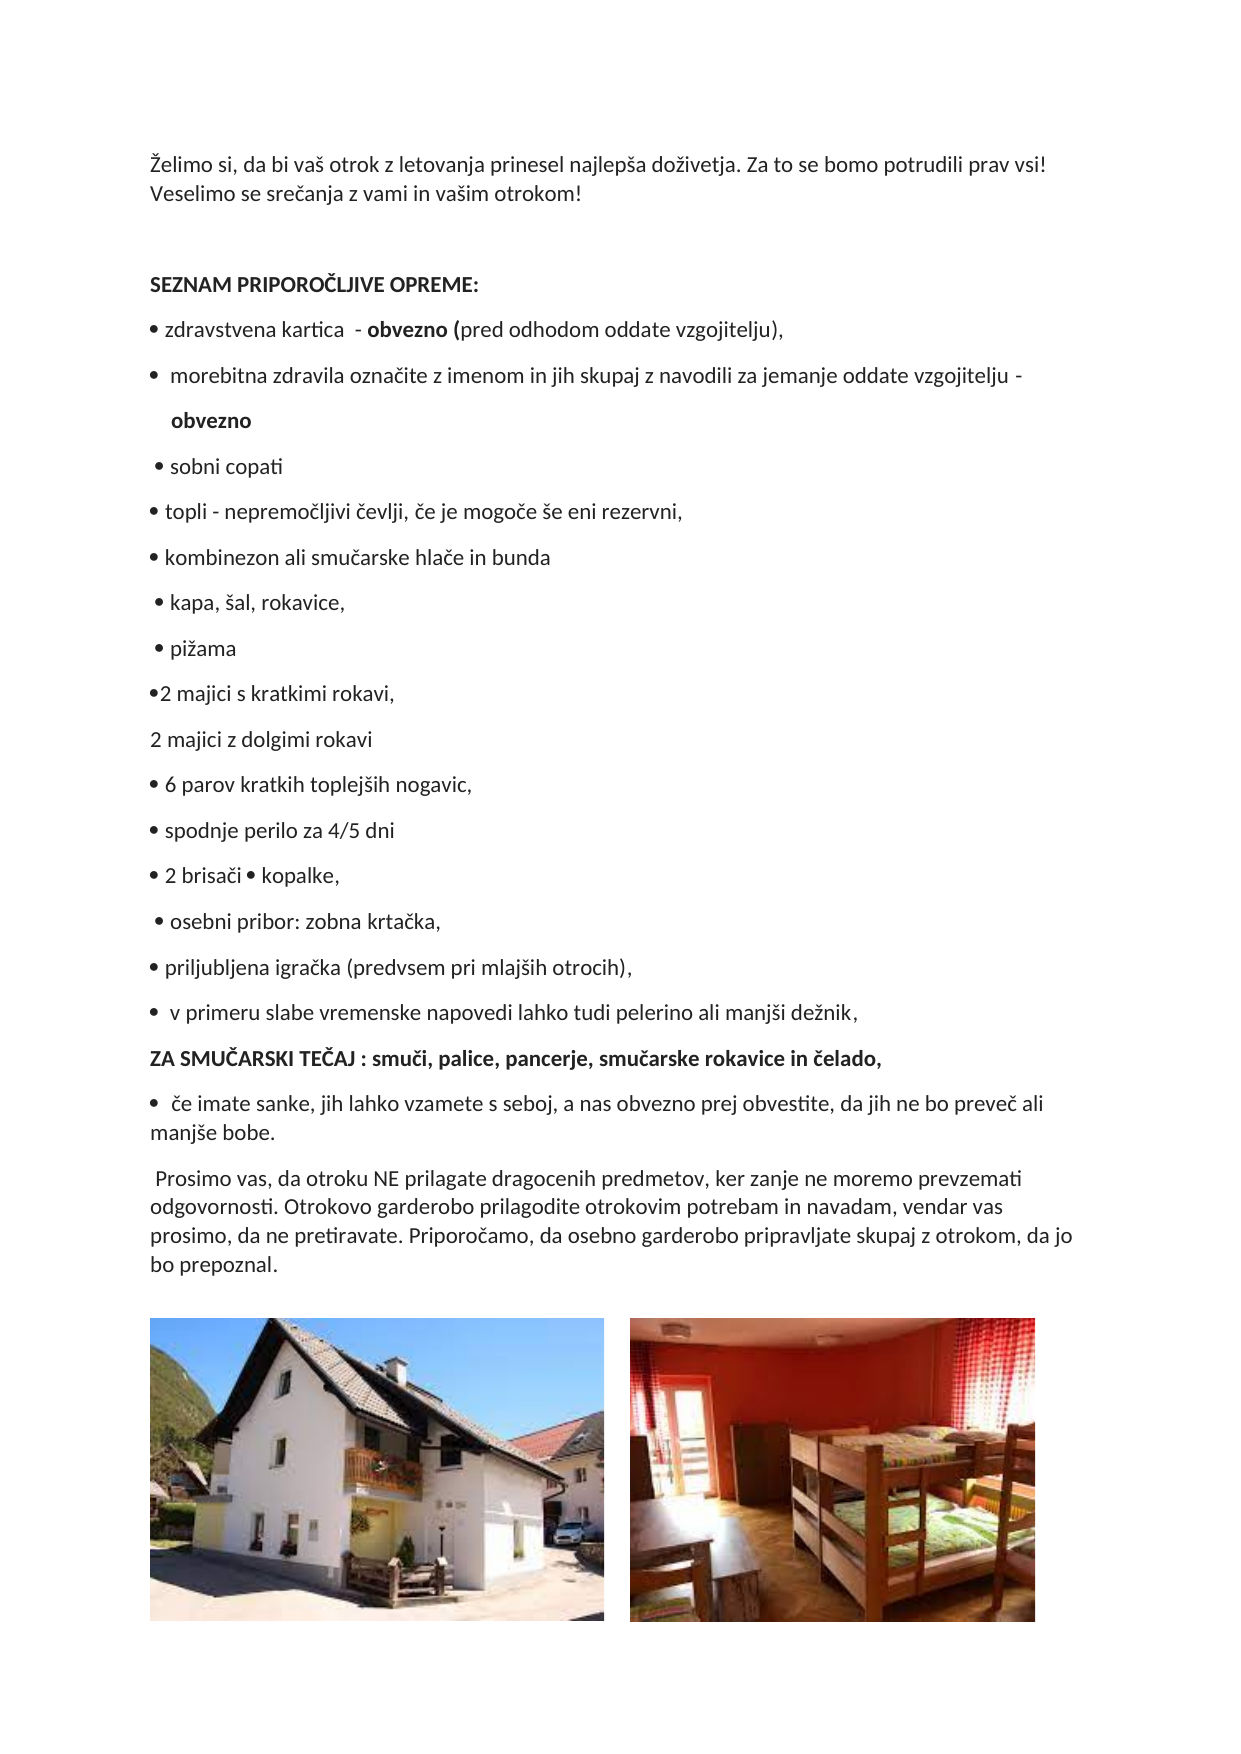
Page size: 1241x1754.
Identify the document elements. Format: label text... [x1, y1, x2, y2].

text  če imate sanke, jih lahko vzamete s seboj, a nas obvezno prej obvestite, da jih ne bo preveč ali manjše bobe. [150, 1089, 1090, 1146]
text  pižama [150, 634, 1090, 662]
text  v primeru slabe vremenske napovedi lahko tudi pelerino ali manjši dežnik, [150, 998, 1090, 1026]
text ZA SMUČARSKI TEČAJ : smuči, palice, pancerje, smučarske rokavice in čelado, [150, 1044, 1090, 1072]
text  2 brisači  kopalke, [150, 862, 1090, 890]
text  morebitna zdravila označite z imenom in jih skupaj z navodili za jemanje oddate vzgojitelju - [150, 361, 1090, 389]
text  osebni pribor: zobna krtačka, [150, 907, 1090, 935]
text Prosimo vas, da otroku NE prilagate dragocenih predmetov, ker zanje ne moremo prevzemati odgovornosti. Otrokovo garderobo prilagodite otrokovim potrebam in navadam, vendar vas prosimo, da ne pretiravate. Priporočamo, da osebno garderobo pripravljate skupaj z otrokom, da jo bo prepoznal. [150, 1164, 1090, 1278]
text  kapa, šal, rokavice, [150, 588, 1090, 617]
text SEZNAM PRIPOROČLJIVE OPREME: [150, 270, 1090, 298]
text 2 majici z dolgimi rokavi [150, 725, 1090, 753]
text  sobni copati [150, 452, 1090, 480]
text obvezno [150, 406, 1090, 434]
text  priljubljena igračka (predvsem pri mlajših otrocih), [150, 953, 1090, 981]
text  6 parov kratkih toplejših nogavic, [150, 771, 1090, 799]
text  zdravstvena kartica - obvezno (pred odhodom oddate vzgojitelju), [150, 315, 1090, 343]
text 2 majici s kratkimi rokavi, [150, 679, 1090, 708]
text  spodnje perilo za 4/5 dni [150, 816, 1090, 844]
text Želimo si, da bi vaš otrok z letovanja prinesel najlepša doživetja. Za to se bomo potrudili prav vsi! Veselimo se srečanja z vami in vašim otrokom! [150, 150, 1090, 207]
text  kombinezon ali smučarske hlače in bunda [150, 543, 1090, 571]
text  topli - nepremočljivi čevlji, če je mogoče še eni rezervni, [150, 497, 1090, 526]
